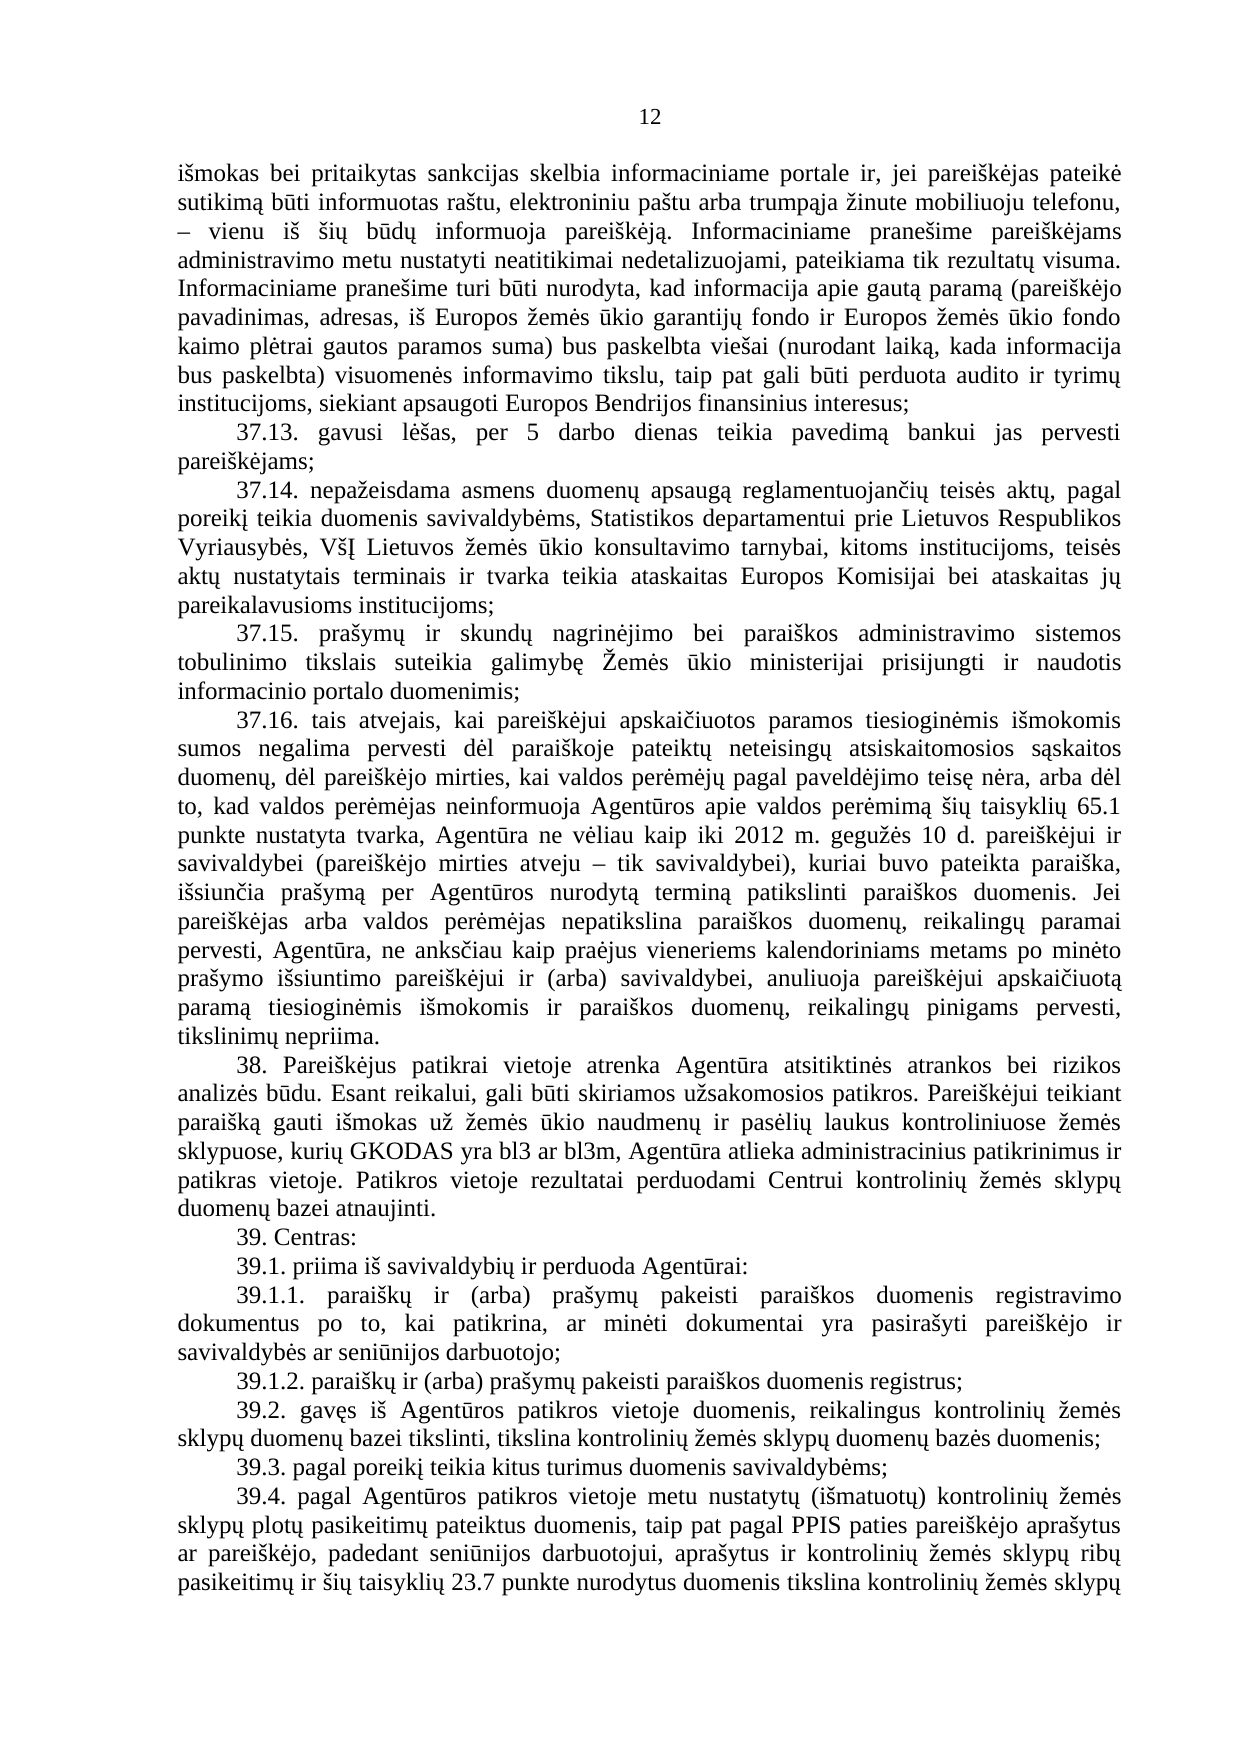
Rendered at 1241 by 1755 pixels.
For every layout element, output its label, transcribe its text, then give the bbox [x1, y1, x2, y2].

text 39. Centras: [177, 1222, 1122, 1251]
text 39.1.1. paraiškų ir (arba) prašymų pakeisti paraiškos duomenis registravimo dokumentus po to, kai patikrina, ar minėti dokumentai yra pasirašyti pareiškėjo ir savivaldybės ar seniūnijos darbuotojo; [177, 1280, 1122, 1366]
text 39.2. gavęs iš Agentūros patikros vietoje duomenis, reikalingus kontrolinių žemės sklypų duomenų bazei tikslinti, tikslina kontrolinių žemės sklypų duomenų bazės duomenis; [177, 1395, 1122, 1452]
text 39.1.2. paraiškų ir (arba) prašymų pakeisti paraiškos duomenis registrus; [177, 1366, 1122, 1395]
text 37.14. nepažeisdama asmens duomenų apsaugą reglamentuojančių teisės aktų, pagal poreikį teikia duomenis savivaldybėms, Statistikos departamentui prie Lietuvos Respublikos Vyriausybės, VšĮ Lietuvos žemės ūkio konsultavimo tarnybai, kitoms institucijoms, teisės aktų nustatytais terminais ir tvarka teikia ataskaitas Europos Komisijai bei ataskaitas jų pareikalavusioms institucijoms; [177, 475, 1122, 618]
text 37.13. gavusi lėšas, per 5 darbo dienas teikia pavedimą bankui jas pervesti pareiškėjams; [177, 417, 1122, 475]
text 39.4. pagal Agentūros patikros vietoje metu nustatytų (išmatuotų) kontrolinių žemės sklypų plotų pasikeitimų pateiktus duomenis, taip pat pagal PPIS paties pareiškėjo aprašytus ar pareiškėjo, padedant seniūnijos darbuotojui, aprašytus ir kontrolinių žemės sklypų ribų pasikeitimų ir šių taisyklių 23.7 punkte nurodytus duomenis tikslina kontrolinių žemės sklypų [177, 1481, 1122, 1596]
text 38. Pareiškėjus patikrai vietoje atrenka Agentūra atsitiktinės atrankos bei rizikos analizės būdu. Esant reikalui, gali būti skiriamos užsakomosios patikros. Pareiškėjui teikiant paraišką gauti išmokas už žemės ūkio naudmenų ir pasėlių laukus kontroliniuose žemės sklypuose, kurių GKODAS yra bl3 ar bl3m, Agentūra atlieka administracinius patikrinimus ir patikras vietoje. Patikros vietoje rezultatai perduodami Centrui kontrolinių žemės sklypų duomenų bazei atnaujinti. [177, 1050, 1122, 1222]
text 39.3. pagal poreikį teikia kitus turimus duomenis savivaldybėms; [177, 1452, 1122, 1481]
text išmokas bei pritaikytas sankcijas skelbia informaciniame portale ir, jei pareiškėjas pateikė sutikimą būti informuotas raštu, elektroniniu paštu arba trumpąja žinute mobiliuoju telefonu, – vienu iš šių būdų informuoja pareiškėją. Informaciniame pranešime pareiškėjams administravimo metu nustatyti neatitikimai nedetalizuojami, pateikiama tik rezultatų visuma. Informaciniame pranešime turi būti nurodyta, kad informacija apie gautą paramą (pareiškėjo pavadinimas, adresas, iš Europos žemės ūkio garantijų fondo ir Europos žemės ūkio fondo kaimo plėtrai gautos paramos suma) bus paskelbta viešai (nurodant laiką, kada informacija bus paskelbta) visuomenės informavimo tikslu, taip pat gali būti perduota audito ir tyrimų institucijoms, siekiant apsaugoti Europos Bendrijos finansinius interesus; [177, 158, 1122, 417]
text 37.15. prašymų ir skundų nagrinėjimo bei paraiškos administravimo sistemos tobulinimo tikslais suteikia galimybę Žemės ūkio ministerijai prisijungti ir naudotis informacinio portalo duomenimis; [177, 618, 1122, 705]
text 39.1. priima iš savivaldybių ir perduoda Agentūrai: [177, 1251, 1122, 1280]
text 37.16. tais atvejais, kai pareiškėjui apskaičiuotos paramos tiesioginėmis išmokomis sumos negalima pervesti dėl paraiškoje pateiktų neteisingų atsiskaitomosios sąskaitos duomenų, dėl pareiškėjo mirties, kai valdos perėmėjų pagal paveldėjimo teisę nėra, arba dėl to, kad valdos perėmėjas neinformuoja Agentūros apie valdos perėmimą šių taisyklių 65.1 punkte nustatyta tvarka, Agentūra ne vėliau kaip iki 2012 m. gegužės 10 d. pareiškėjui ir savivaldybei (pareiškėjo mirties atveju – tik savivaldybei), kuriai buvo pateikta paraiška, išsiunčia prašymą per Agentūros nurodytą terminą patikslinti paraiškos duomenis. Jei pareiškėjas arba valdos perėmėjas nepatikslina paraiškos duomenų, reikalingų paramai pervesti, Agentūra, ne anksčiau kaip praėjus vieneriems kalendoriniams metams po minėto prašymo išsiuntimo pareiškėjui ir (arba) savivaldybei, anuliuoja pareiškėjui apskaičiuotą paramą tiesioginėmis išmokomis ir paraiškos duomenų, reikalingų pinigams pervesti, tikslinimų nepriima. [177, 705, 1122, 1050]
